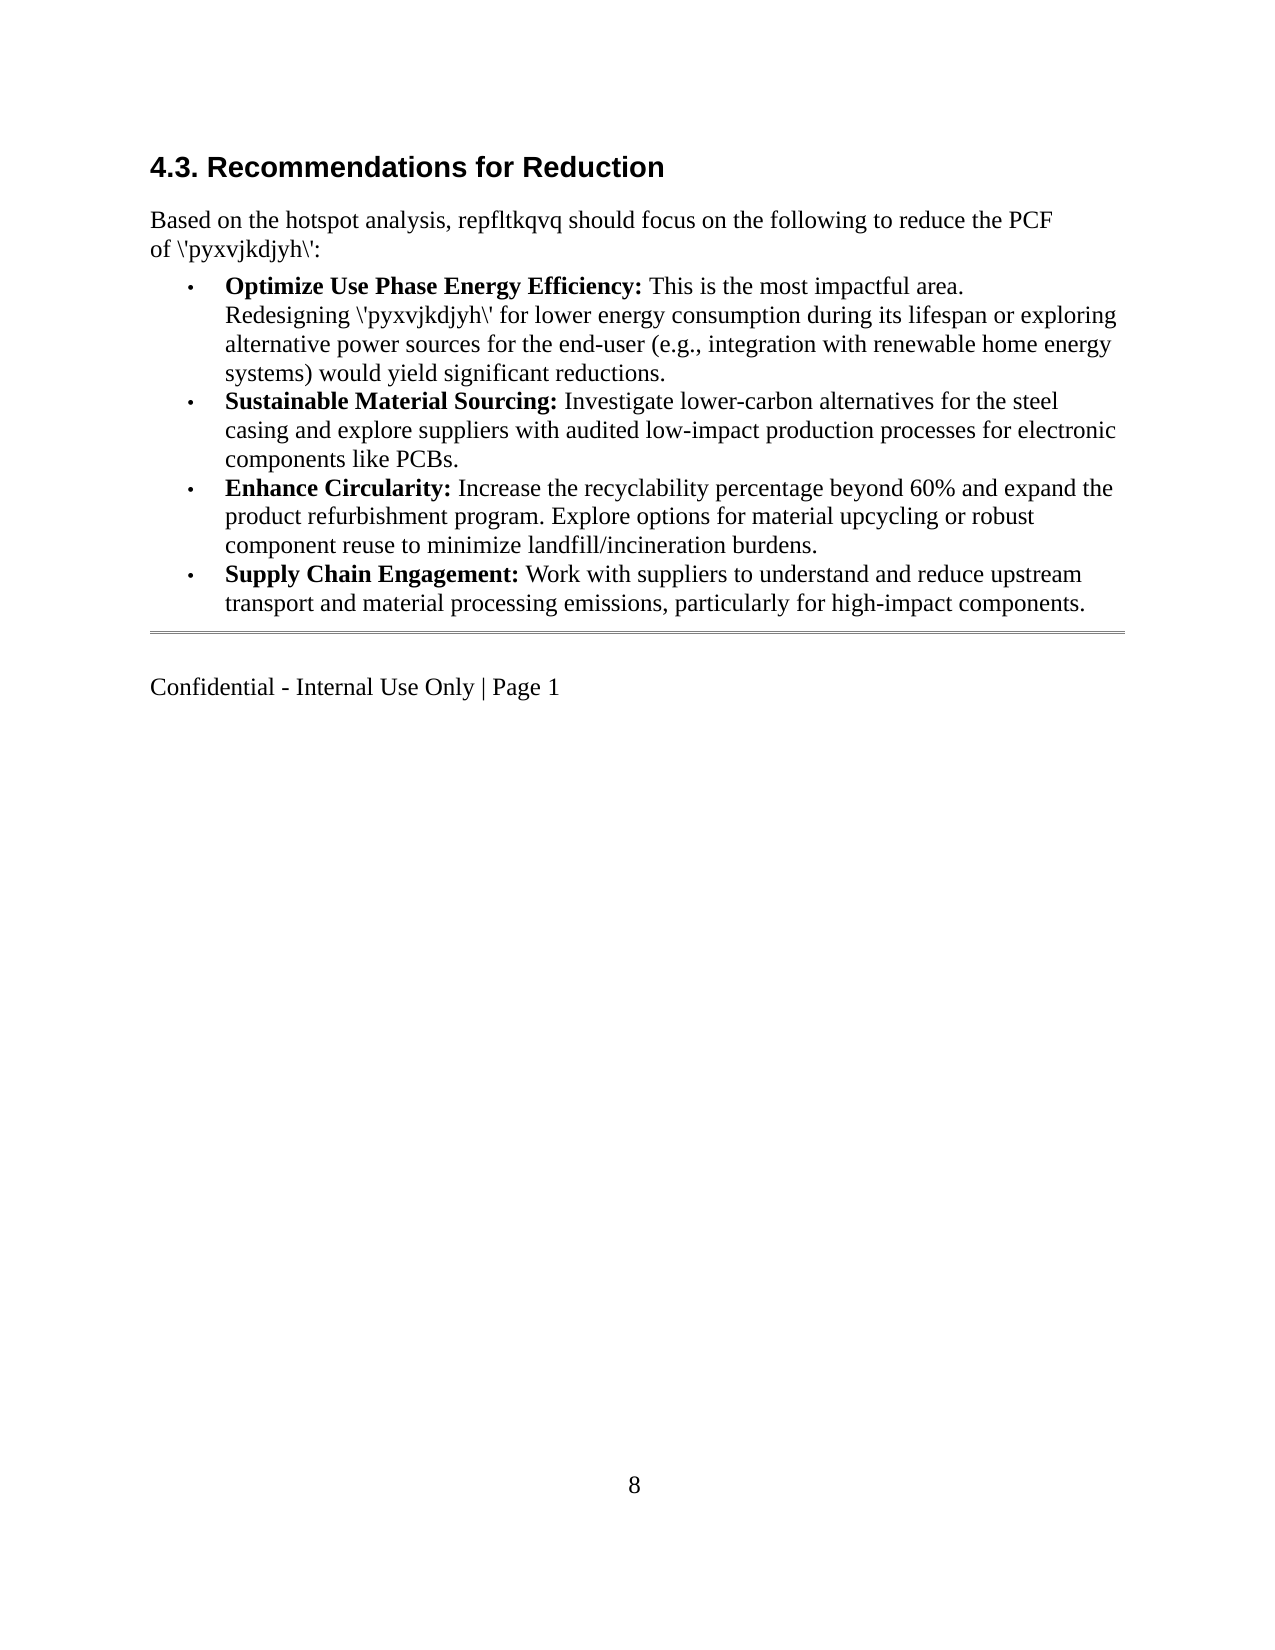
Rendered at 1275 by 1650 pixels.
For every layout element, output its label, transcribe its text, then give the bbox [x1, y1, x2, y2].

list Optimize Use Phase Energy Efficiency: This is the most impactful area. Redesigning \'pyxvjkdjyh\' for lower energy consumption during its lifespan or exploring alternative power sources for the end-user (e.g., integration with renewable home energy systems) would yield significant reductions. [187, 271, 1125, 386]
subtitle 4.3. Recommendations for Reduction [150, 150, 1125, 183]
list Sustainable Material Sourcing: Investigate lower-carbon alternatives for the steel casing and explore suppliers with audited low-impact production processes for electronic components like PCBs. [187, 386, 1125, 473]
list Supply Chain Engagement: Work with suppliers to understand and reduce upstream transport and material processing emissions, particularly for high-impact components. [187, 559, 1125, 616]
list Enhance Circularity: Increase the recyclability percentage beyond 60% and expand the product refurbishment program. Explore options for material upcycling or robust component reuse to minimize landfill/incineration burdens. [187, 473, 1125, 559]
text Based on the hotspot analysis, repfltkqvq should focus on the following to reduce the PCF of \'pyxvjkdjyh\': [150, 205, 1125, 262]
text Confidential - Internal Use Only | Page 1 [150, 672, 1125, 700]
